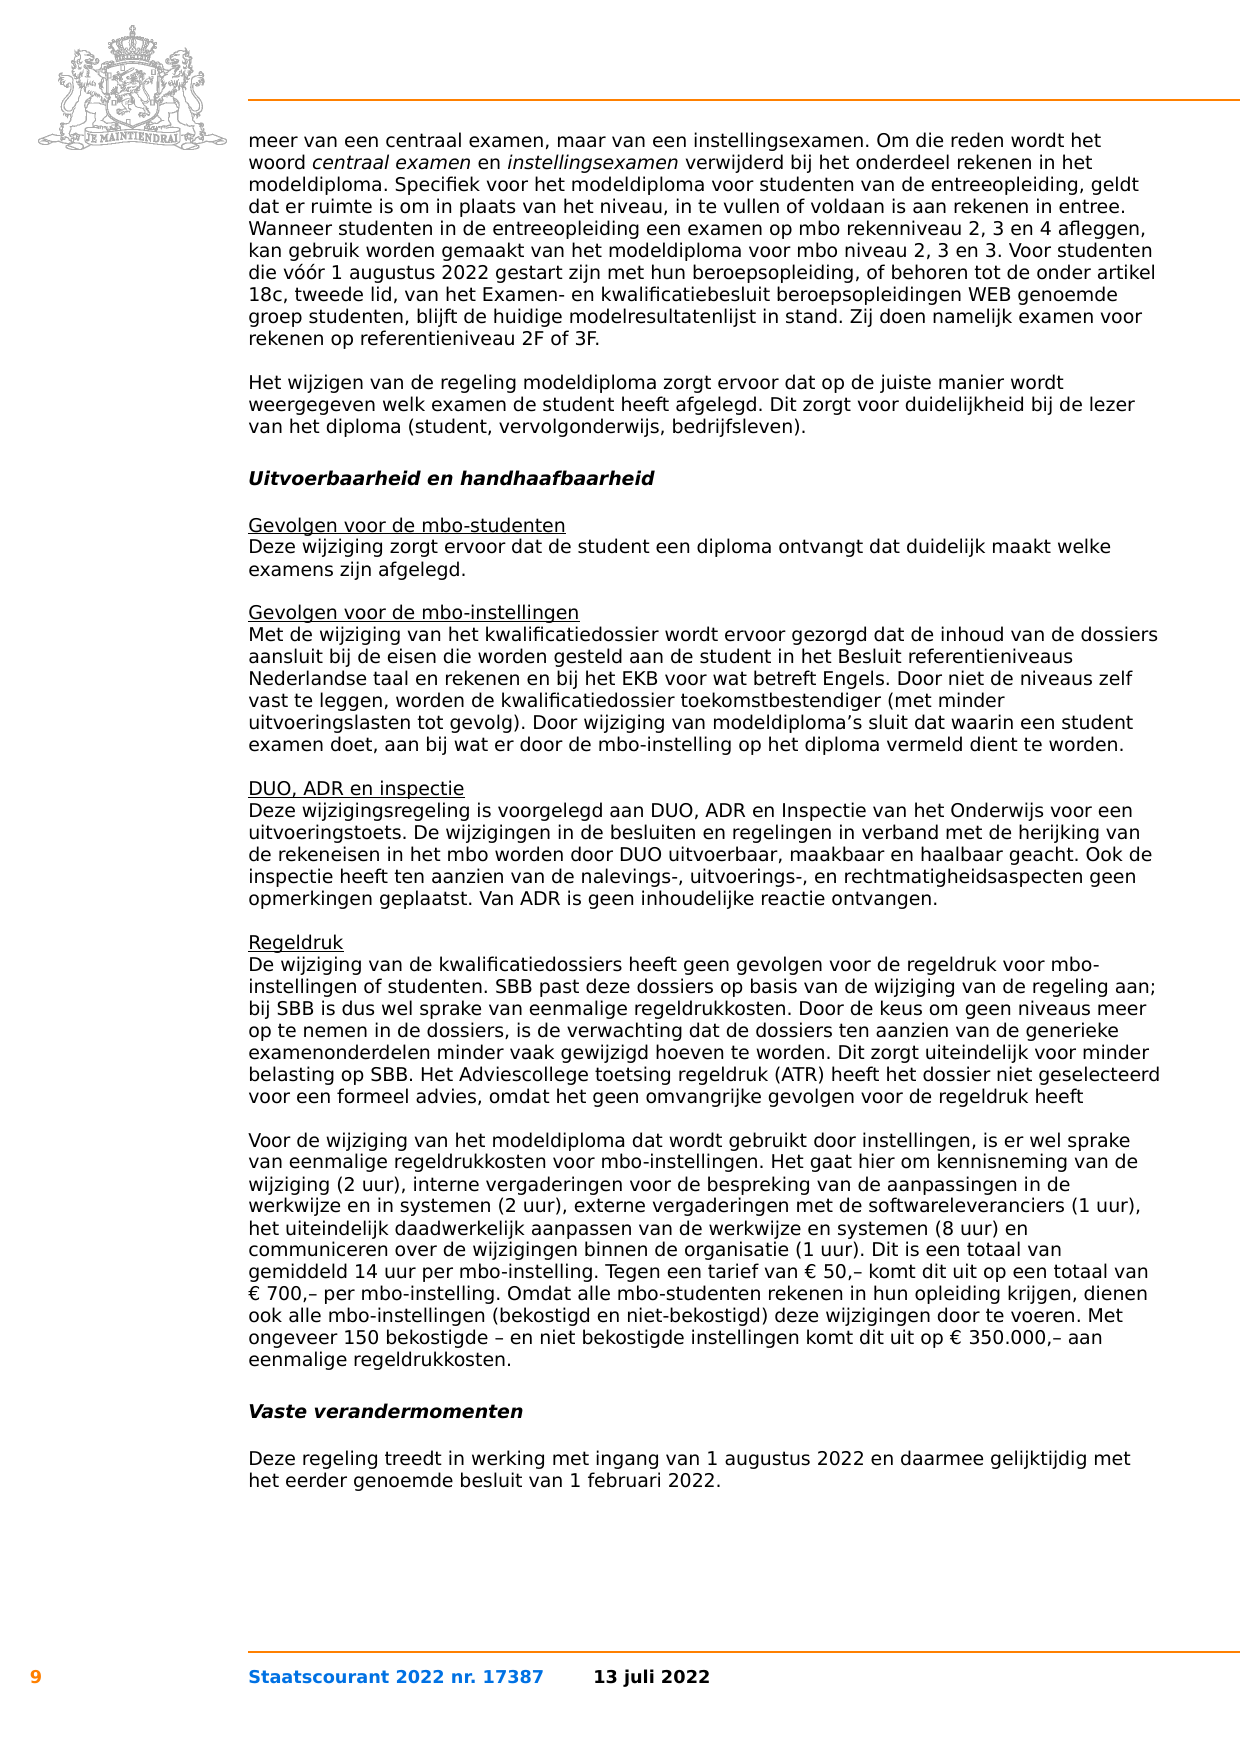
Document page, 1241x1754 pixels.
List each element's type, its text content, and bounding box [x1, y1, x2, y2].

text Gevolgen voor de mbo-instellingen [248, 602, 1163, 624]
text DUO, ADR en inspectie [248, 778, 1163, 800]
text Deze wijzigingsregeling is voorgelegd aan DUO, ADR en Inspectie van het Onderwijs voor een uitvoeringstoets. De wijzigingen in de besluiten en regelingen in verband met de herijking van de rekeneisen in het mbo worden door DUO uitvoerbaar, maakbaar en haalbaar geacht. Ook de inspectie heeft ten aanzien van de nalevings-, uitvoerings-, en rechtmatigheidsaspecten geen opmerkingen geplaatst. Van ADR is geen inhoudelijke reactie ontvangen. [248, 800, 1163, 910]
text Met de wijziging van het kwalificatiedossier wordt ervoor gezorgd dat de inhoud van de dossiers aansluit bij de eisen die worden gesteld aan de student in het Besluit referentieniveaus Nederlandse taal en rekenen en bij het EKB voor wat betreft Engels. Door niet de niveaus zelf vast te leggen, worden de kwalificatiedossier toekomstbestendiger (met minder uitvoeringslasten tot gevolg). Door wijziging van modeldiploma’s sluit dat waarin een student examen doet, aan bij wat er door de mbo-instelling op het diploma vermeld dient te worden. [248, 624, 1163, 756]
text Voor de wijziging van het modeldiploma dat wordt gebruikt door instellingen, is er wel sprake van eenmalige regeldrukkosten voor mbo-instellingen. Het gaat hier om kennisneming van de wijziging (2 uur), interne vergaderingen voor de bespreking van de aanpassingen in de werkwijze en in systemen (2 uur), externe vergaderingen met de softwareleveranciers (1 uur), het uiteindelijk daadwerkelijk aanpassen van de werkwijze en systemen (8 uur) en communiceren over de wijzigingen binnen de organisatie (1 uur). Dit is een totaal van gemiddeld 14 uur per mbo-instelling. Tegen een tarief van € 50,– komt dit uit op een totaal van € 700,– per mbo-instelling. Omdat alle mbo-studenten rekenen in hun opleiding krijgen, dienen ook alle mbo-instellingen (bekostigd en niet-bekostigd) deze wijzigingen door te voeren. Met ongeveer 150 bekostigde – en niet bekostigde instellingen komt dit uit op € 350.000,– aan eenmalige regeldrukkosten. [248, 1129, 1163, 1371]
text Regeldruk [248, 932, 1163, 954]
text Deze regeling treedt in werking met ingang van 1 augustus 2022 en daarmee gelijktijdig met het eerder genoemde besluit van 1 februari 2022. [248, 1448, 1163, 1492]
picture [38, 25, 227, 150]
text Het wijzigen van de regeling modeldiploma zorgt ervoor dat op de juiste manier wordt weergegeven welk examen de student heeft afgelegd. Dit zorgt voor duidelijkheid bij de lezer van het diploma (student, vervolgonderwijs, bedrijfsleven). [248, 372, 1163, 437]
subtitle Uitvoerbaarheid en handhaafbaarheid [248, 467, 1163, 489]
text De wijziging van de kwalificatiedossiers heeft geen gevolgen voor de regeldruk voor mbo-instellingen of studenten. SBB past deze dossiers op basis van de wijziging van de regeling aan; bij SBB is dus wel sprake van eenmalige regeldrukkosten. Door de keus om geen niveaus meer op te nemen in de dossiers, is de verwachting dat de dossiers ten aanzien van de generieke examenonderdelen minder vaak gewijzigd hoeven te worden. Dit zorgt uiteindelijk voor minder belasting op SBB. Het Adviescollege toetsing regeldruk (ATR) heeft het dossier niet geselecteerd voor een formeel advies, omdat het geen omvangrijke gevolgen voor de regeldruk heeft [248, 954, 1163, 1108]
text meer van een centraal examen, maar van een instellingsexamen. Om die reden wordt het woord centraal examen en instellingsexamen verwijderd bij het onderdeel rekenen in het modeldiploma. Specifiek voor het modeldiploma voor studenten van de entreeopleiding, geldt dat er ruimte is om in plaats van het niveau, in te vullen of voldaan is aan rekenen in entree. Wanneer studenten in de entreeopleiding een examen op mbo rekenniveau 2, 3 en 4 afleggen, kan gebruik worden gemaakt van het modeldiploma voor mbo niveau 2, 3 en 3. Voor studenten die vóór 1 augustus 2022 gestart zijn met hun beroepsopleiding, of behoren tot de onder artikel 18c, tweede lid, van het Examen- en kwalificatiebesluit beroepsopleidingen WEB genoemde groep studenten, blijft de huidige modelresultatenlijst in stand. Zij doen namelijk examen voor rekenen op referentieniveau 2F of 3F. [248, 130, 1163, 350]
text Gevolgen voor de mbo-studenten [248, 514, 1163, 536]
text Deze wijziging zorgt ervoor dat de student een diploma ontvangt dat duidelijk maakt welke examens zijn afgelegd. [248, 536, 1163, 580]
subtitle Vaste verandermomenten [248, 1401, 1163, 1423]
